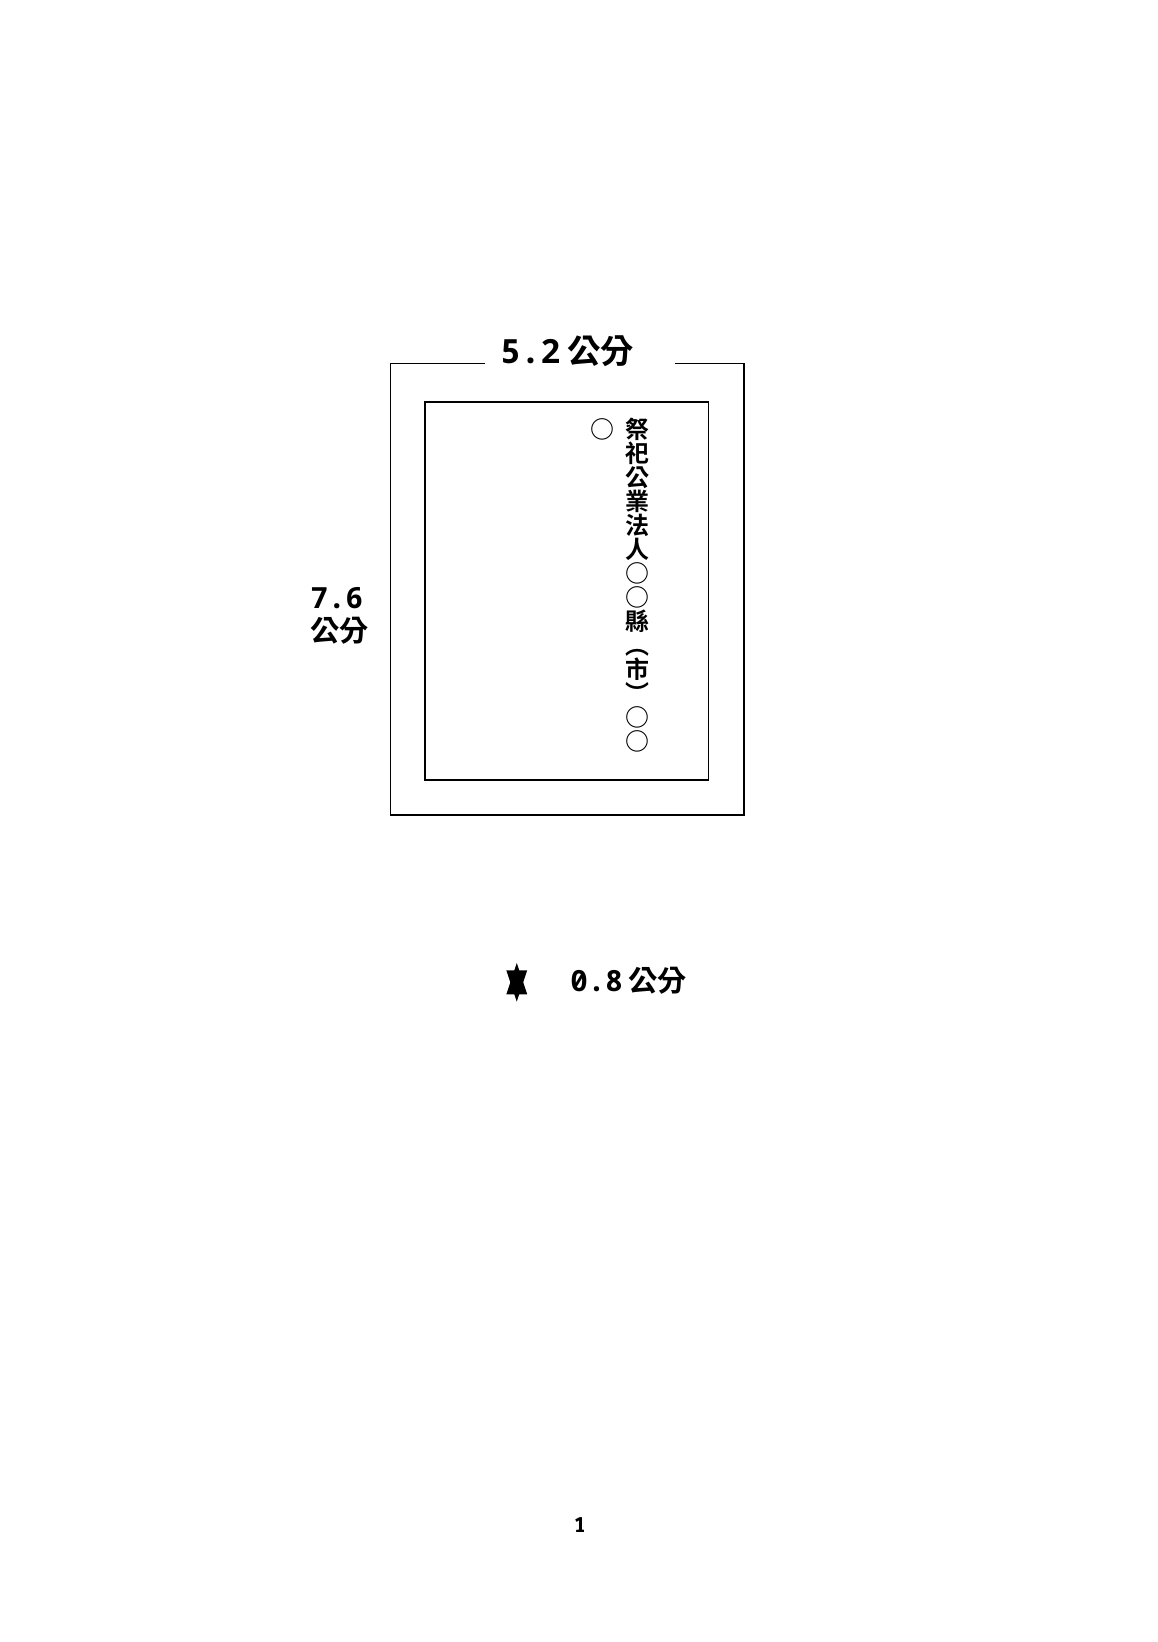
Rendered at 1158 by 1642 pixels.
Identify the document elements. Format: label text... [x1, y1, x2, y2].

text 祭祀公業法人○○縣（市）○○○ [585, 418, 654, 764]
text 0.8公分 [570, 958, 730, 994]
text 5.2公分 [500, 338, 660, 369]
text 7.6公分 [310, 581, 375, 648]
